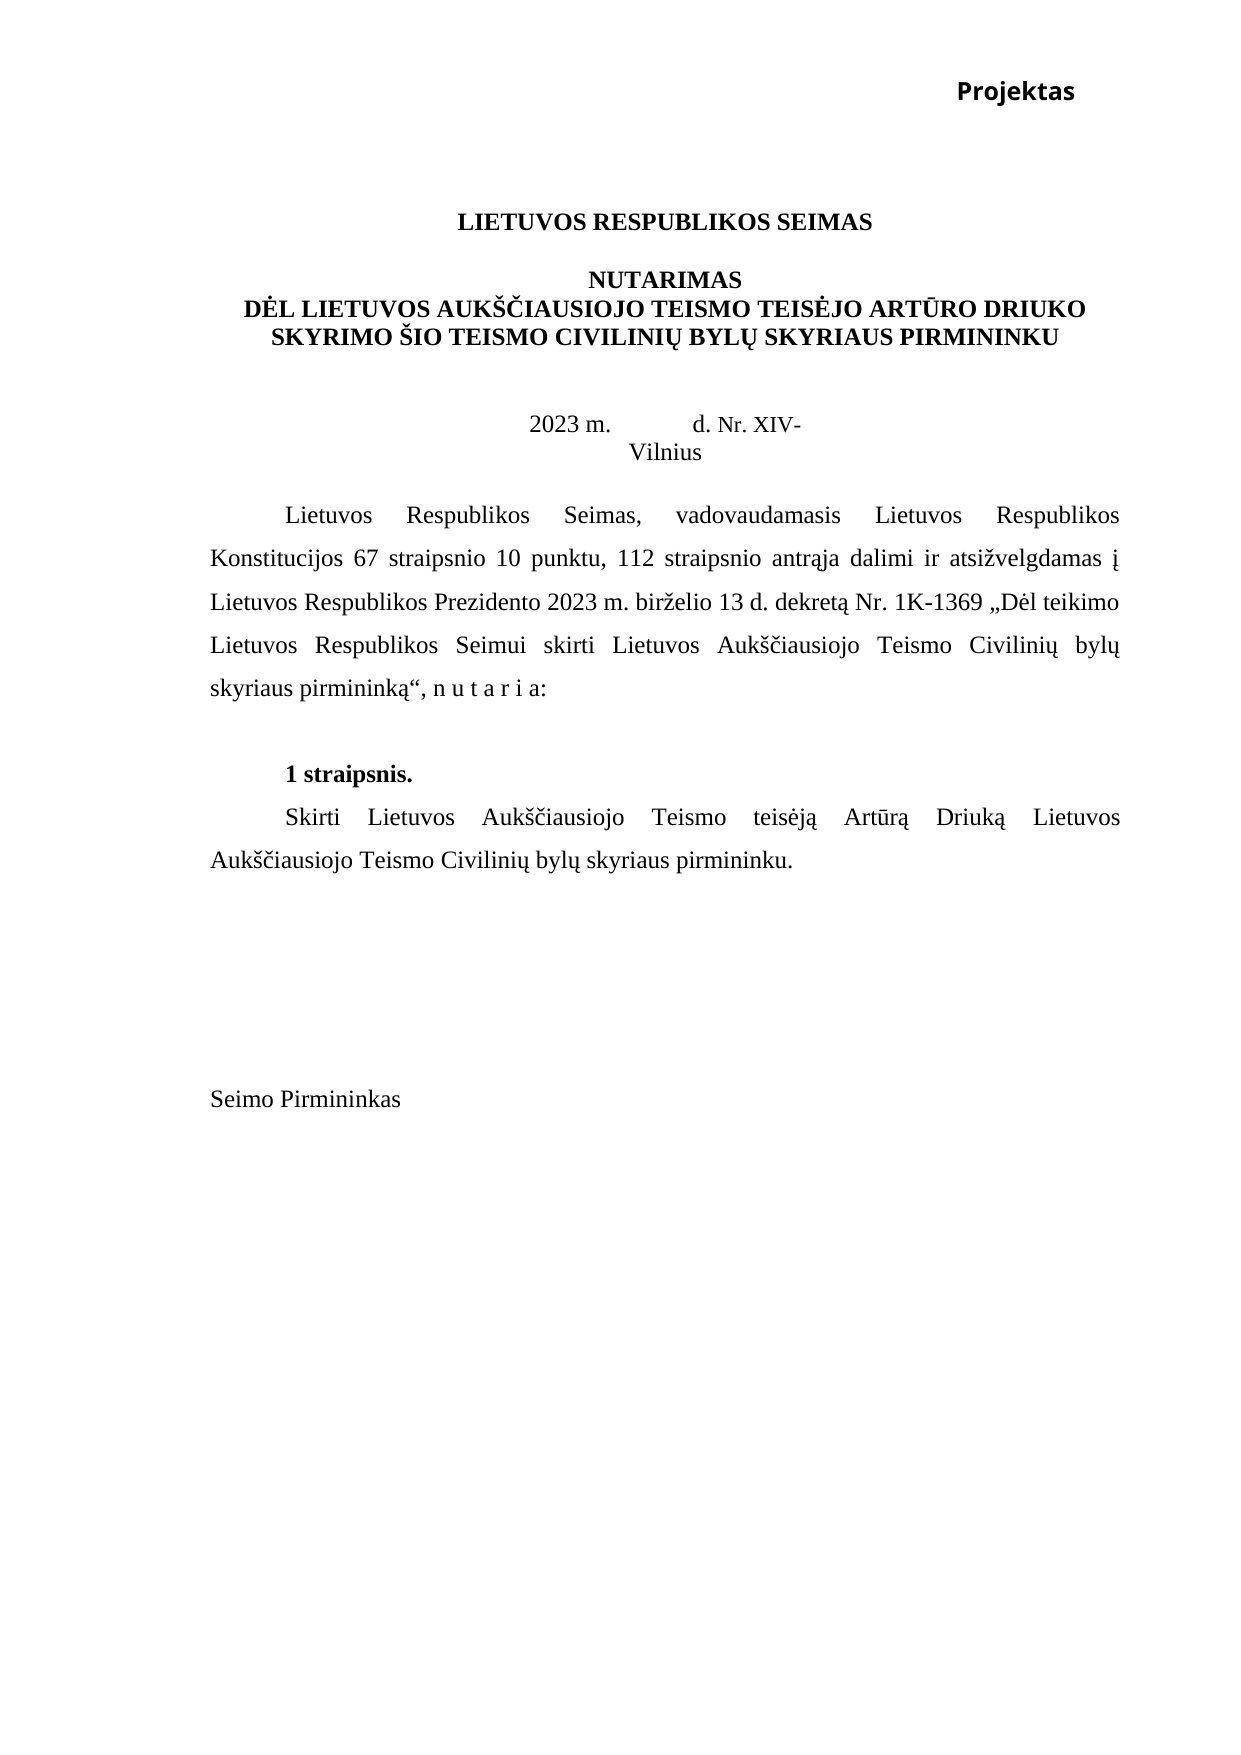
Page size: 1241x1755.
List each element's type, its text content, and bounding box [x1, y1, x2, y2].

text 1 straipsnis. [210, 759, 1120, 788]
text Vilnius [210, 437, 1120, 466]
text NUTARIMAS [210, 265, 1120, 294]
text DĖL LIETUVOS AUKŠČIAUSIOJO TEISMO TEISĖJO ARTŪRO DRIUKO SKYRIMO ŠIO TEISMO CIVILINIŲ BYLŲ SKYRIAUS PIRMININKU [210, 294, 1120, 351]
text Lietuvos Respublikos Seimas, vadovaudamasis Lietuvos Respublikos Konstitucijos 67 straipsnio 10 punktu, 112 straipsnio antrąja dalimi ir atsižvelgdamas į Lietuvos Respublikos Prezidento 2023 m. birželio 13 d. dekretą Nr. 1K-1369 „Dėl teikimo Lietuvos Respublikos Seimui skirti Lietuvos Aukščiausiojo Teismo Civilinių bylų skyriaus pirmininką“, nutaria: [210, 500, 1120, 702]
text LIETUVOS RESPUBLIKOS SEIMAS [210, 207, 1120, 236]
text 2023 m. d. Nr. XIV- [210, 409, 1120, 437]
text Seimo Pirmininkas [210, 1084, 1120, 1113]
text Skirti Lietuvos Aukščiausiojo Teismo teisėją Artūrą Driuką Lietuvos Aukščiausiojo Teismo Civilinių bylų skyriaus pirmininku. [210, 802, 1120, 874]
